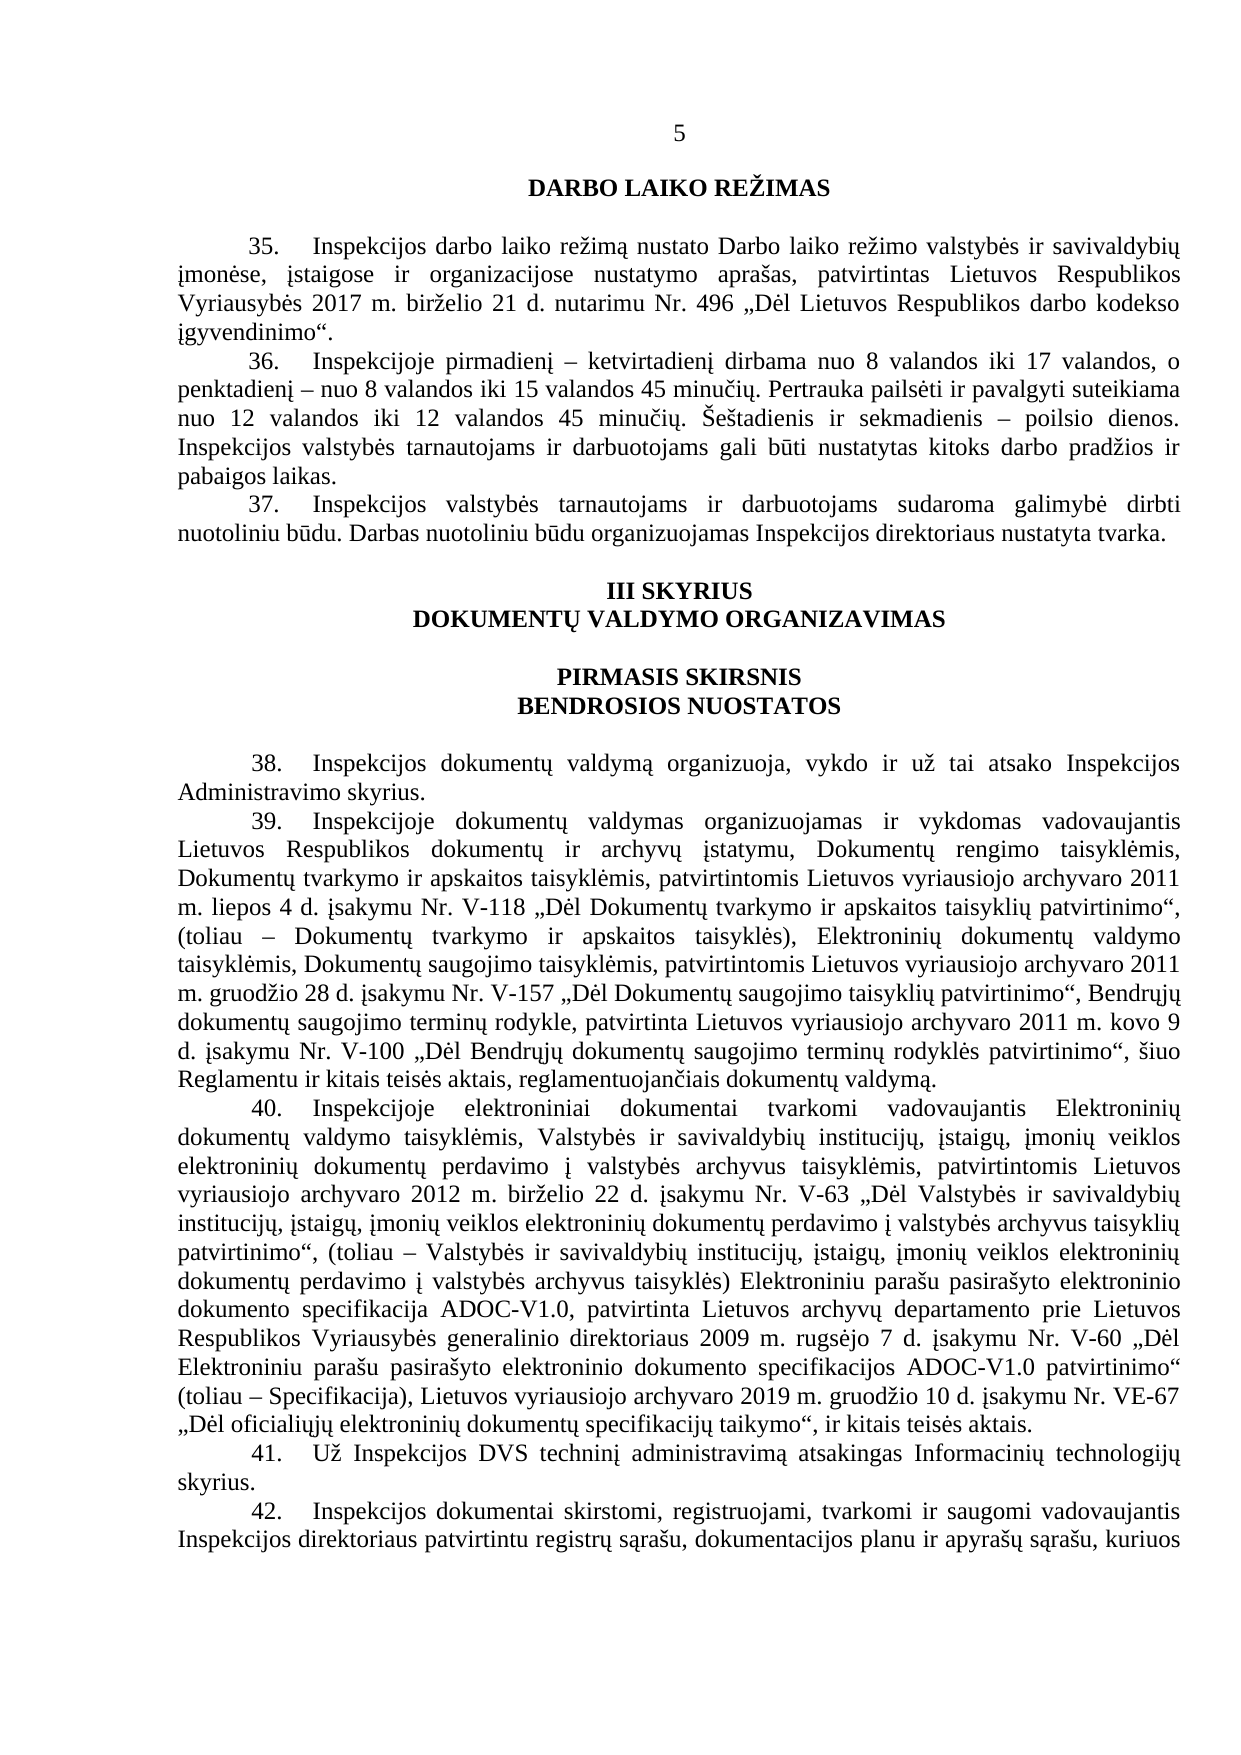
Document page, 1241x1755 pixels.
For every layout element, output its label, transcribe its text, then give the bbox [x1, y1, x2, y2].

text BENDROSIOS NUOSTATOS [177, 691, 1181, 719]
text PIRMASIS SKIRSNIS [177, 662, 1181, 691]
text 42. Inspekcijos dokumentai skirstomi, registruojami, tvarkomi ir saugomi vadovaujantis Inspekcijos direktoriaus patvirtintu registrų sąrašu, dokumentacijos planu ir apyrašų sąrašu, kuriuos [177, 1496, 1181, 1553]
text 40. Inspekcijoje elektroniniai dokumentai tvarkomi vadovaujantis Elektroninių dokumentų valdymo taisyklėmis, Valstybės ir savivaldybių institucijų, įstaigų, įmonių veiklos elektroninių dokumentų perdavimo į valstybės archyvus taisyklėmis, patvirtintomis Lietuvos vyriausiojo archyvaro 2012 m. birželio 22 d. įsakymu Nr. V-63 „Dėl Valstybės ir savivaldybių institucijų, įstaigų, įmonių veiklos elektroninių dokumentų perdavimo į valstybės archyvus taisyklių patvirtinimo“, (toliau – Valstybės ir savivaldybių institucijų, įstaigų, įmonių veiklos elektroninių dokumentų perdavimo į valstybės archyvus taisyklės) Elektroniniu parašu pasirašyto elektroninio dokumento specifikacija ADOC-V1.0, patvirtinta Lietuvos archyvų departamento prie Lietuvos Respublikos Vyriausybės generalinio direktoriaus 2009 m. rugsėjo 7 d. įsakymu Nr. V-60 „Dėl Elektroniniu parašu pasirašyto elektroninio dokumento specifikacijos ADOC-V1.0 patvirtinimo“ (toliau – Specifikacija), Lietuvos vyriausiojo archyvaro 2019 m. gruodžio 10 d. įsakymu Nr. VE-67 „Dėl oficialiųjų elektroninių dokumentų specifikacijų taikymo“, ir kitais teisės aktais. [177, 1093, 1181, 1438]
text 35. Inspekcijos darbo laiko režimą nustato Darbo laiko režimo valstybės ir savivaldybių įmonėse, įstaigose ir organizacijose nustatymo aprašas, patvirtintas Lietuvos Respublikos Vyriausybės 2017 m. birželio 21 d. nutarimu Nr. 496 „Dėl Lietuvos Respublikos darbo kodekso įgyvendinimo“. [177, 231, 1181, 346]
text 39. Inspekcijoje dokumentų valdymas organizuojamas ir vykdomas vadovaujantis Lietuvos Respublikos dokumentų ir archyvų įstatymu, Dokumentų rengimo taisyklėmis, Dokumentų tvarkymo ir apskaitos taisyklėmis, patvirtintomis Lietuvos vyriausiojo archyvaro 2011 m. liepos 4 d. įsakymu Nr. V-118 „Dėl Dokumentų tvarkymo ir apskaitos taisyklių patvirtinimo“, (toliau – Dokumentų tvarkymo ir apskaitos taisyklės), Elektroninių dokumentų valdymo taisyklėmis, Dokumentų saugojimo taisyklėmis, patvirtintomis Lietuvos vyriausiojo archyvaro 2011 m. gruodžio 28 d. įsakymu Nr. V-157 „Dėl Dokumentų saugojimo taisyklių patvirtinimo“, Bendrųjų dokumentų saugojimo terminų rodykle, patvirtinta Lietuvos vyriausiojo archyvaro 2011 m. kovo 9 d. įsakymu Nr. V-100 „Dėl Bendrųjų dokumentų saugojimo terminų rodyklės patvirtinimo“, šiuo Reglamentu ir kitais teisės aktais, reglamentuojančiais dokumentų valdymą. [177, 806, 1181, 1093]
text 41. Už Inspekcijos DVS techninį administravimą atsakingas Informacinių technologijų skyrius. [177, 1438, 1181, 1496]
text III SKYRIUS [177, 576, 1181, 604]
text 38. Inspekcijos dokumentų valdymą organizuoja, vykdo ir už tai atsako Inspekcijos Administravimo skyrius. [177, 748, 1181, 806]
text 36. Inspekcijoje pirmadienį – ketvirtadienį dirbama nuo 8 valandos iki 17 valandos, o penktadienį – nuo 8 valandos iki 15 valandos 45 minučių. Pertrauka pailsėti ir pavalgyti suteikiama nuo 12 valandos iki 12 valandos 45 minučių. Šeštadienis ir sekmadienis – poilsio dienos. Inspekcijos valstybės tarnautojams ir darbuotojams gali būti nustatytas kitoks darbo pradžios ir pabaigos laikas. [177, 346, 1181, 489]
text DOKUMENTŲ valdymo organizavimas [177, 604, 1181, 633]
text 37. Inspekcijos valstybės tarnautojams ir darbuotojams sudaroma galimybė dirbti nuotoliniu būdu. Darbas nuotoliniu būdu organizuojamas Inspekcijos direktoriaus nustatyta tvarka. [177, 489, 1181, 547]
text DARBO LAIKO REŽIMAS [177, 173, 1181, 202]
